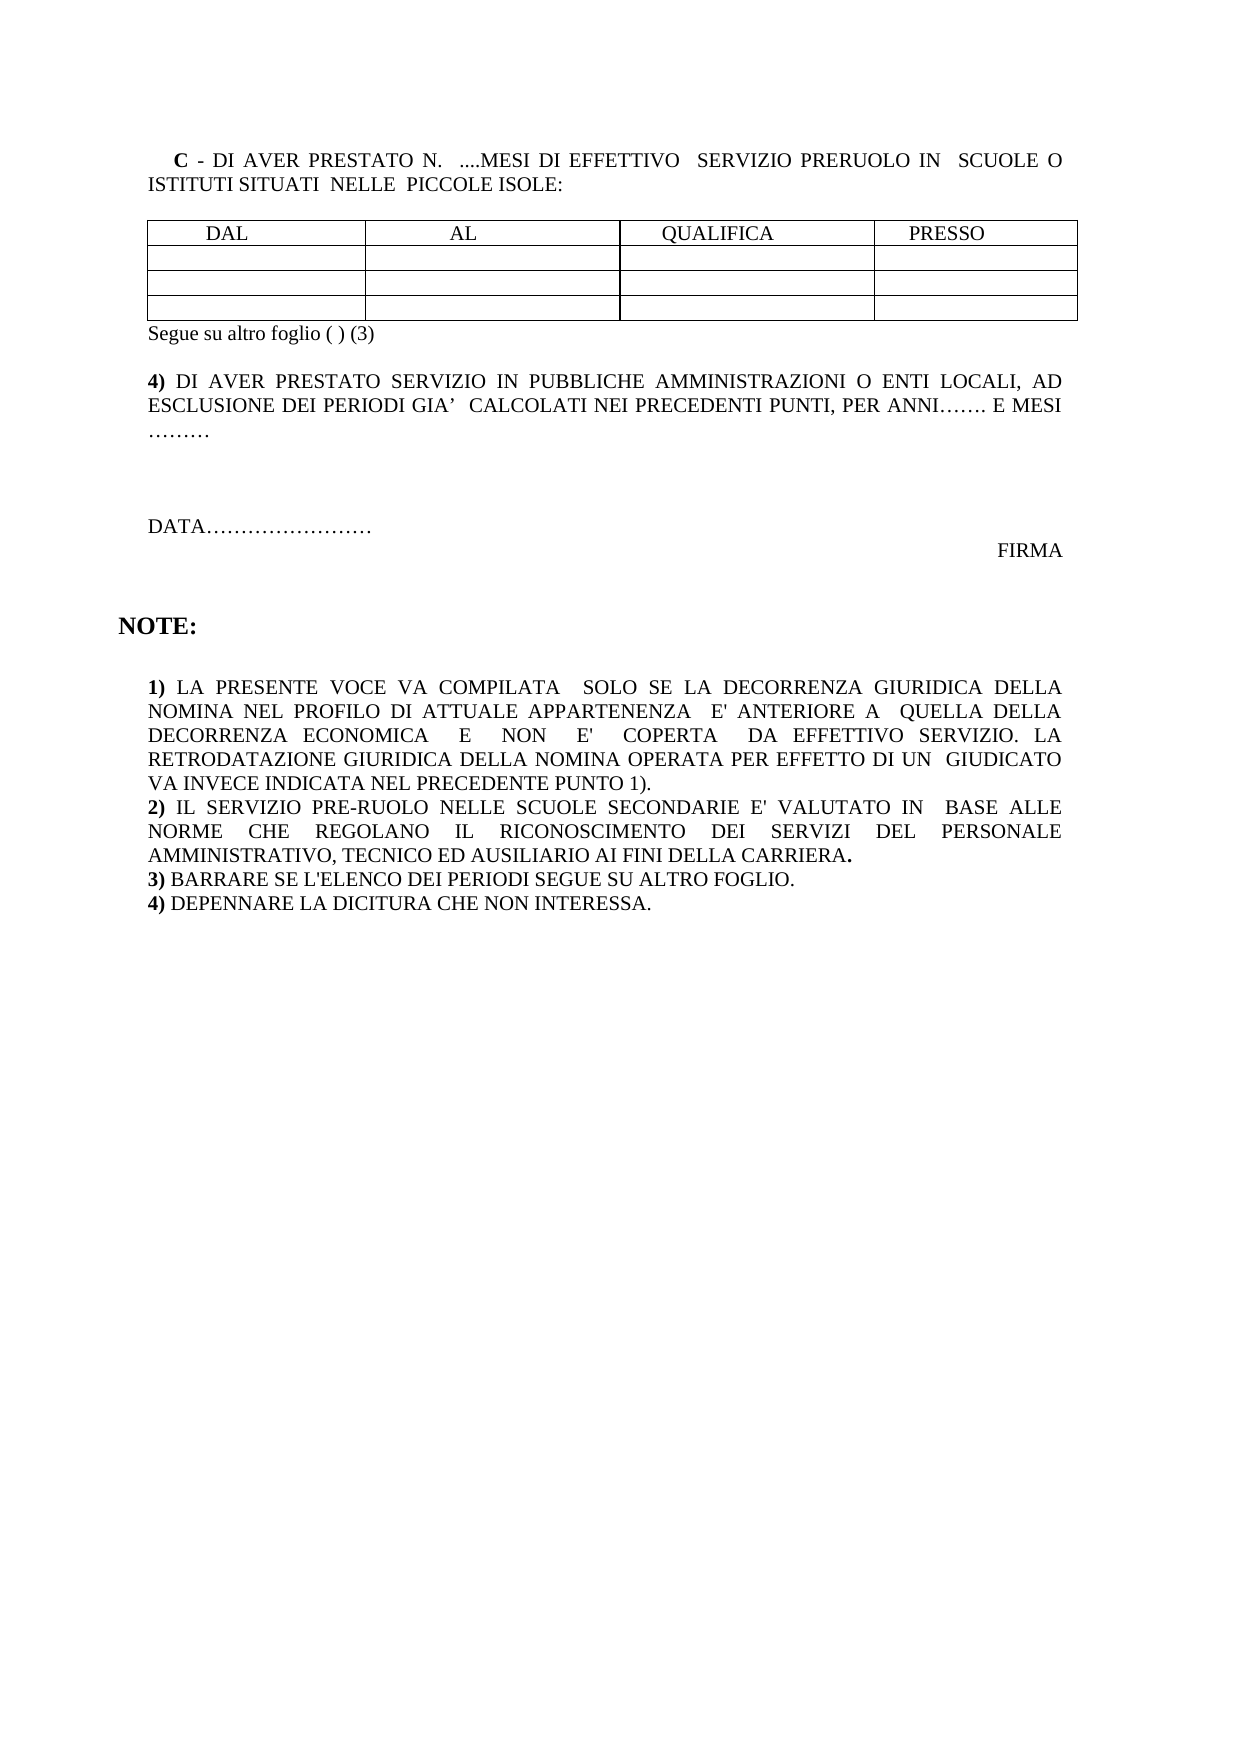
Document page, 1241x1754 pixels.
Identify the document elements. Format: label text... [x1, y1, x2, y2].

table_cell [366, 296, 619, 320]
table_header DAL [148, 221, 365, 245]
table_cell [148, 271, 365, 295]
text 3) BARRARE SE L'ELENCO DEI PERIODI SEGUE SU ALTRO FOGLIO. [148, 867, 1063, 891]
table_cell [148, 246, 365, 270]
table_cell [621, 296, 874, 320]
text 2) IL SERVIZIO PRE-RUOLO NELLE SCUOLE SECONDARIE E' VALUTATO IN BASE ALLE NORME CHE REGOLANO IL RICONOSCIMENTO DEI SERVIZI DEL PERSONALE AMMINISTRATIVO, TECNICO ED AUSILIARIO AI FINI DELLA CARRIERA. [148, 795, 1063, 867]
table_header AL [366, 221, 619, 245]
text C - DI AVER PRESTATO N. ....MESI DI EFFETTIVO SERVIZIO PRERUOLO IN SCUOLE O ISTITUTI SITUATI NELLE PICCOLE ISOLE: [148, 148, 1063, 196]
text 1) LA PRESENTE VOCE VA COMPILATA SOLO SE LA DECORRENZA GIURIDICA DELLA NOMINA NEL PROFILO DI ATTUALE APPARTENENZA E' ANTERIORE A QUELLA DELLA DECORRENZA ECONOMICA E NON E' COPERTA DA EFFETTIVO SERVIZIO. LA RETRODATAZIONE GIURIDICA DELLA NOMINA OPERATA PER EFFETTO DI UN GIUDICATO VA INVECE INDICATA NEL PRECEDENTE PUNTO 1). [148, 675, 1063, 795]
text 4) DEPENNARE LA DICITURA CHE NON INTERESSA. [148, 891, 1063, 915]
text FIRMA [148, 538, 1063, 562]
table_header QUALIFICA [621, 221, 874, 245]
table_cell [621, 246, 874, 270]
text NOTE: [118, 611, 1122, 640]
table_cell [875, 246, 1077, 270]
table_cell [366, 271, 619, 295]
text DATA…………………… [148, 514, 1063, 538]
text Segue su altro foglio ( ) (3) [148, 321, 1063, 345]
table_cell [621, 271, 874, 295]
table_cell [875, 271, 1077, 295]
table_cell [875, 296, 1077, 320]
table_header PRESSO [875, 221, 1077, 245]
text 4) DI AVER PRESTATO SERVIZIO IN PUBBLICHE AMMINISTRAZIONI O ENTI LOCALI, AD ESCLUSIONE DEI PERIODI GIA’ CALCOLATI NEI PRECEDENTI PUNTI, PER ANNI……. E MESI ……… [148, 369, 1063, 442]
table_cell [148, 296, 365, 320]
table_cell [366, 246, 619, 270]
